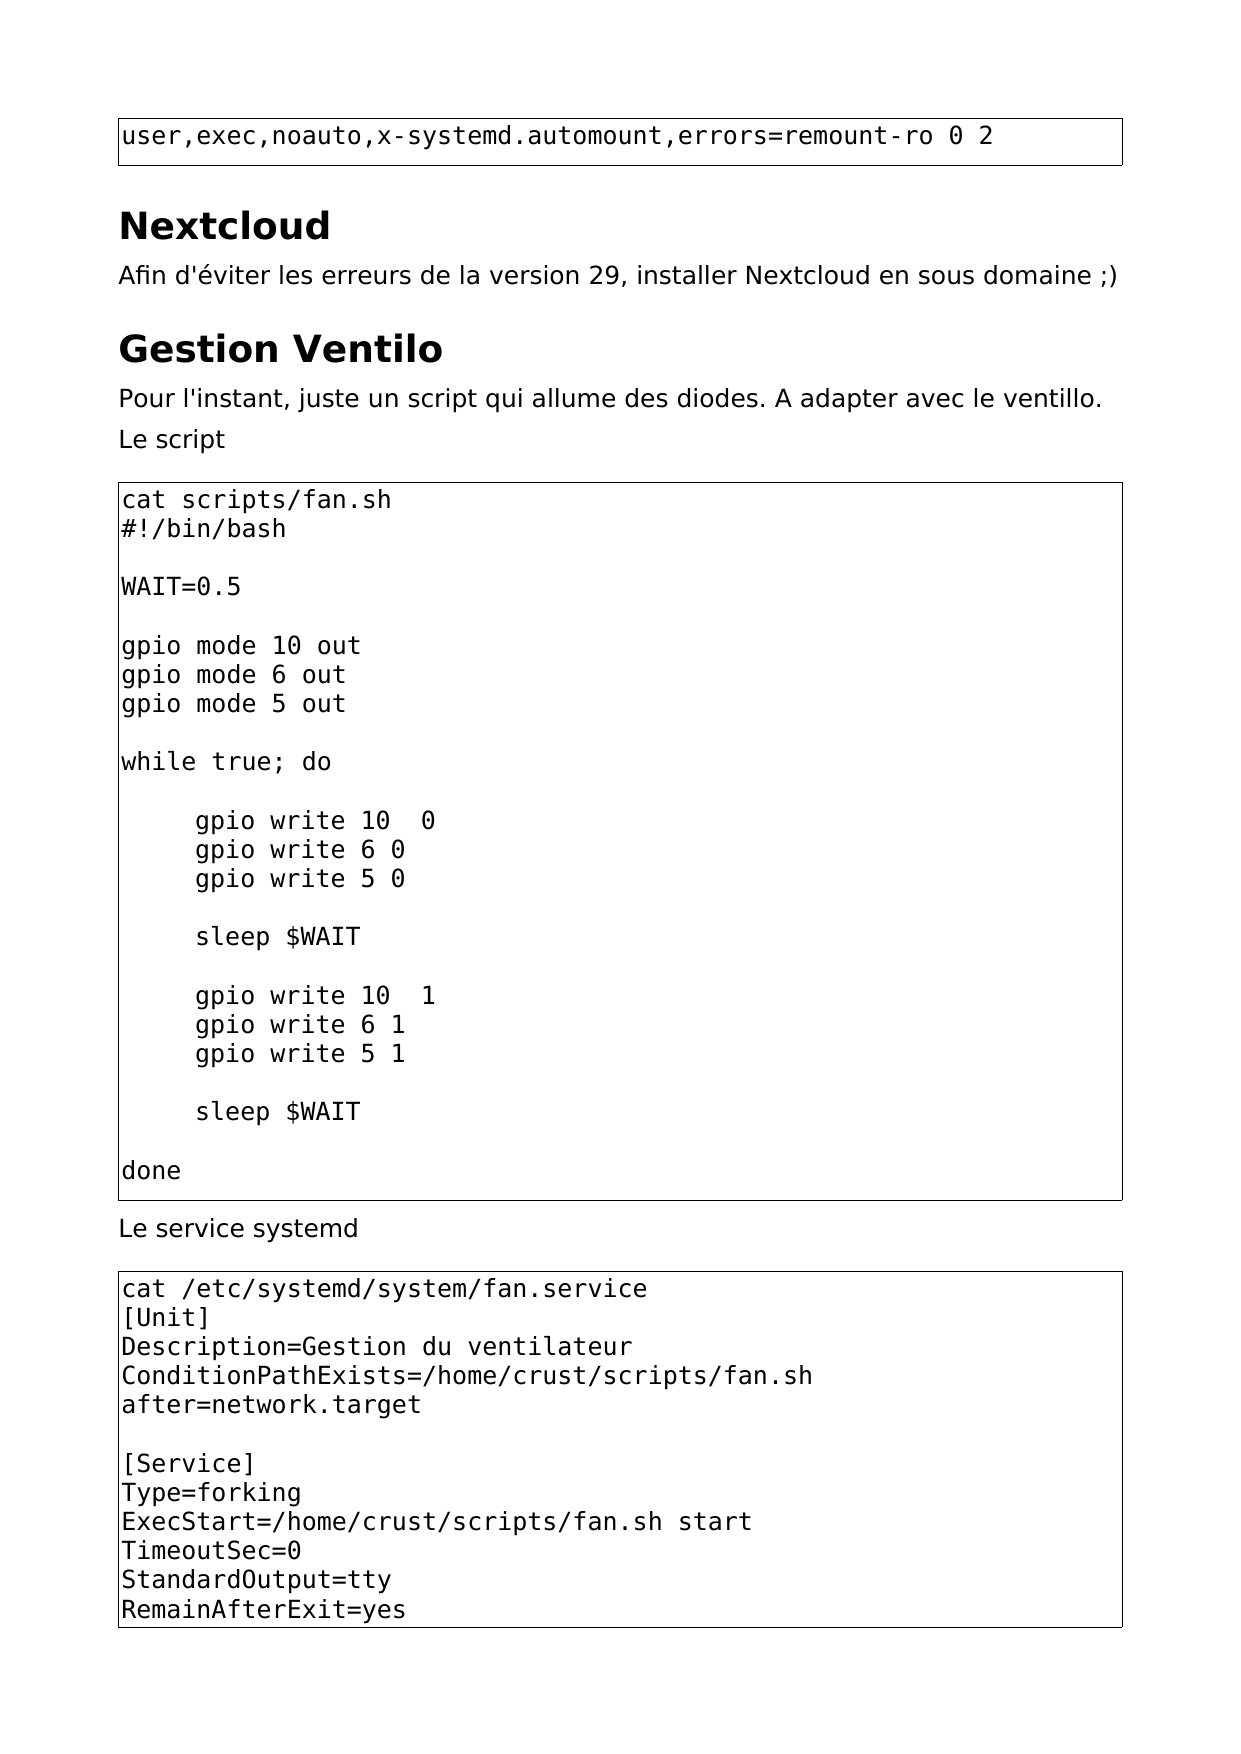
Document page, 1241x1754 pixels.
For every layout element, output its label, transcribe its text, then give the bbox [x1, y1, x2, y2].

table_header cat scripts/fan.sh #!/bin/bash WAIT=0.5 gpio mode 10 out gpio mode 6 out gpio mode 5 out while true; do gpio write 10 0 gpio write 6 0 gpio write 5 0 sleep $WAIT gpio write 10 1 gpio write 6 1 gpio write 5 1 sleep $WAIT done [119, 483, 1122, 1200]
subtitle Nextcloud [118, 205, 1122, 248]
table_header user,exec,noauto,x-systemd.automount,errors=remount-ro 0 2 [119, 119, 1122, 165]
table_header cat /etc/systemd/system/fan.service [Unit] Description=Gestion du ventilateur ConditionPathExists=/home/crust/scripts/fan.sh after=network.target [Service] Type=forking ExecStart=/home/crust/scripts/fan.sh start TimeoutSec=0 StandardOutput=tty RemainAfterExit=yes [119, 1272, 1122, 1627]
text Le service systemd [118, 1214, 1122, 1244]
text Le script [118, 426, 1122, 455]
text Pour l'instant, juste un script qui allume des diodes. A adapter avec le ventillo. [118, 384, 1122, 413]
subtitle Gestion Ventilo [118, 328, 1122, 371]
text Afin d'éviter les erreurs de la version 29, installer Nextcloud en sous domaine ;) [118, 261, 1122, 290]
